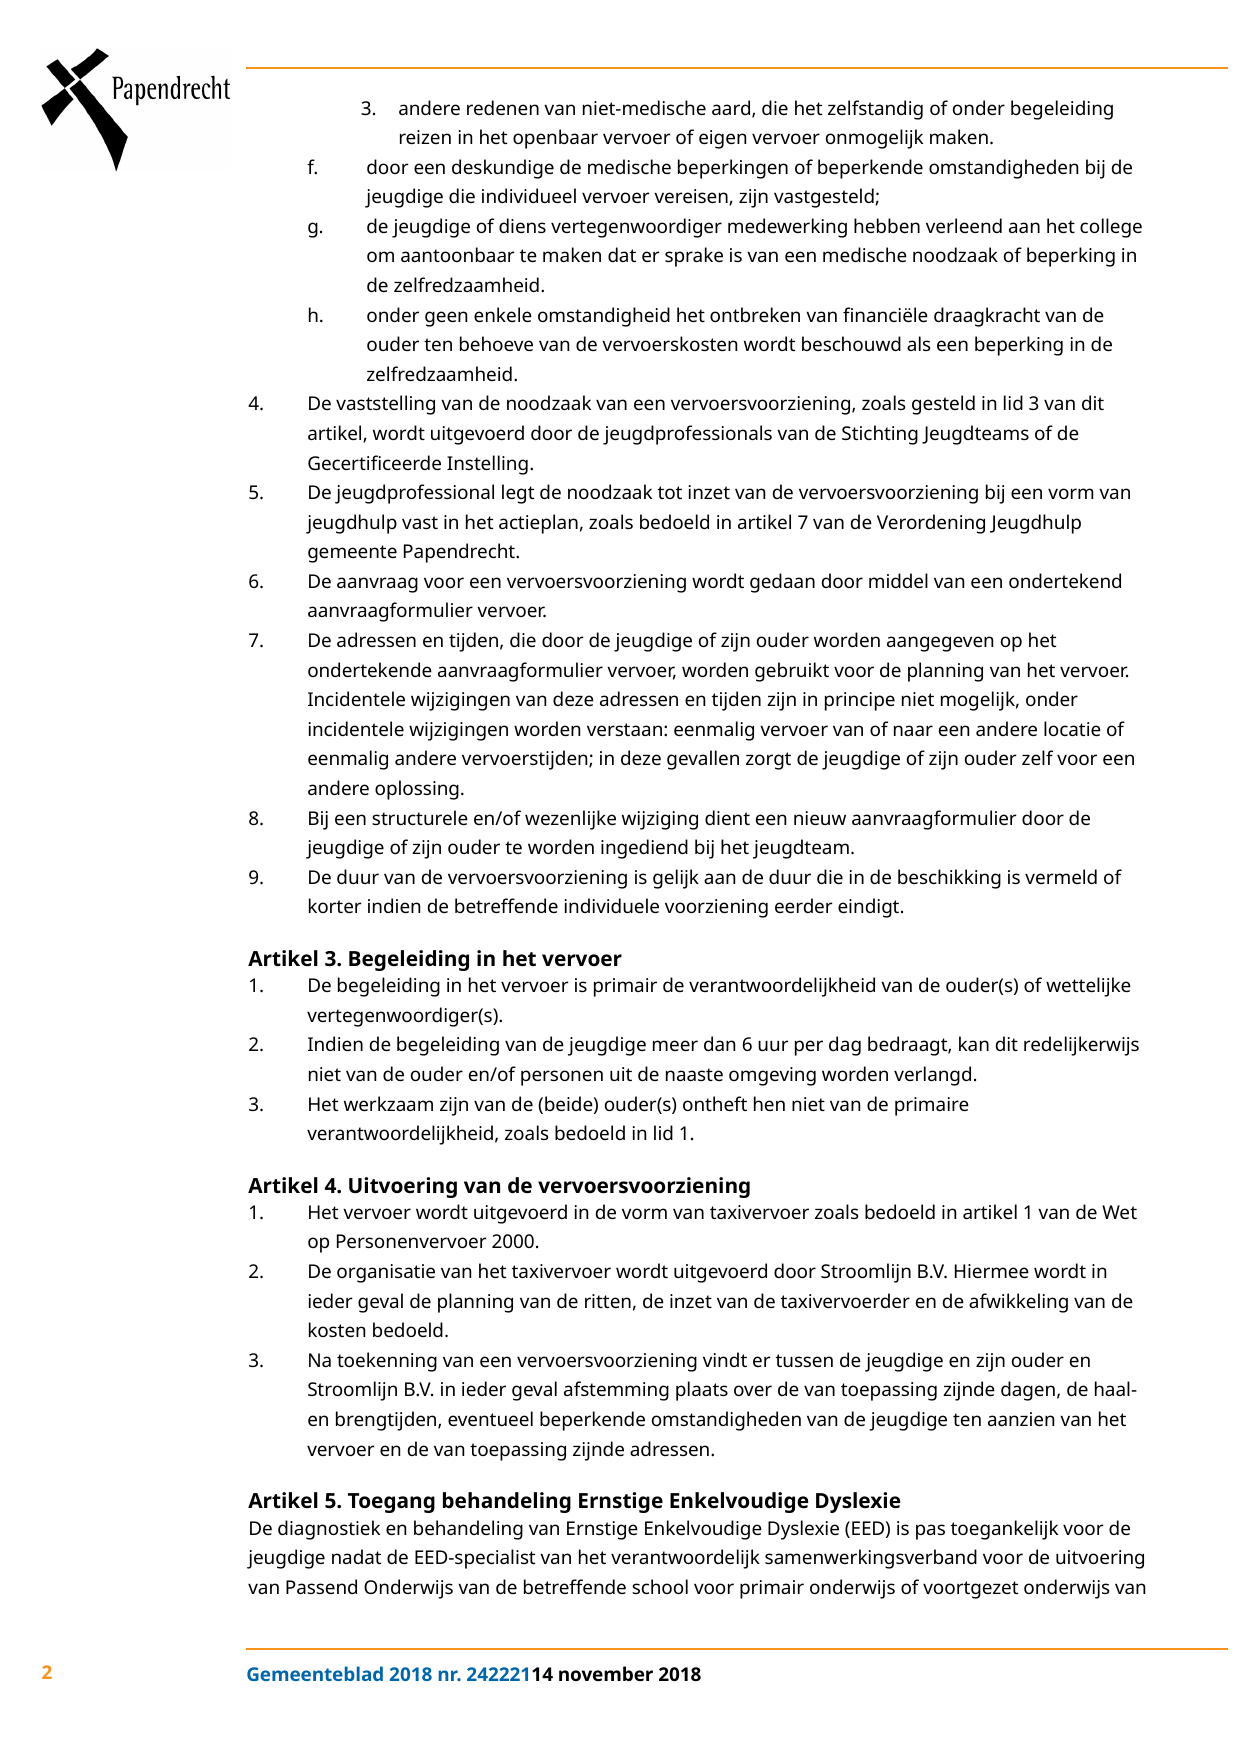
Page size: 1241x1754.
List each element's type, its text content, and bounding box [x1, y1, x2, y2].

list De vaststelling van de noodzaak van een vervoersvoorziening, zoals gesteld in lid 3 van dit artikel, wordt uitgevoerd door de jeugdprofessionals van de Stichting Jeugdteams of de Gecertificeerde Instelling. [248, 391, 1152, 476]
list door een deskundige de medische beperkingen of beperkende omstandigheden bij de jeugdige die individueel vervoer vereisen, zijn vastgesteld; [307, 154, 1152, 209]
list Het werkzaam zijn van de (beide) ouder(s) ontheft hen niet van de primaire verantwoordelijkheid, zoals bedoeld in lid 1. [248, 1091, 1152, 1146]
list De begeleiding in het vervoer is primair de verantwoordelijkheid van de ouder(s) of wettelijke vertegenwoordiger(s). [248, 972, 1152, 1028]
list Indien de begeleiding van de jeugdige meer dan 6 uur per dag bedraagt, kan dit redelijkerwijs niet van de ouder en/of personen uit de naaste omgeving worden verlangd. [248, 1032, 1152, 1087]
text Artikel 3. Begeleiding in het vervoer [248, 944, 1152, 972]
list De aanvraag voor een vervoersvoorziening wordt gedaan door middel van een ondertekend aanvraagformulier vervoer. [248, 568, 1152, 623]
list De jeugdprofessional legt de noodzaak tot inzet van de vervoersvoorziening bij een vorm van jeugdhulp vast in het actieplan, zoals bedoeld in artikel 7 van de Verordening Jeugdhulp gemeente Papendrecht. [248, 479, 1152, 564]
list onder geen enkele omstandigheid het ontbreken van financiële draagkracht van de ouder ten behoeve van de vervoerskosten wordt beschouwd als een beperking in de zelfredzaamheid. [307, 302, 1152, 387]
list Het vervoer wordt uitgevoerd in de vorm van taxivervoer zoals bedoeld in artikel 1 van de Wet op Personenvervoer 2000. [248, 1199, 1152, 1254]
list Bij een structurele en/of wezenlijke wijziging dient een nieuw aanvraagformulier door de jeugdige of zijn ouder te worden ingediend bij het jeugdteam. [248, 805, 1152, 860]
list De adressen en tijden, die door de jeugdige of zijn ouder worden aangegeven op het ondertekende aanvraagformulier vervoer, worden gebruikt voor de planning van het vervoer. Incidentele wijzigingen van deze adressen en tijden zijn in principe niet mogelijk, onder incidentele wijzigingen worden verstaan: eenmalig vervoer van of naar een andere locatie of eenmalig andere vervoerstijden; in deze gevallen zorgt de jeugdige of zijn ouder zelf voor een andere oplossing. [248, 627, 1152, 801]
text De diagnostiek en behandeling van Ernstige Enkelvoudige Dyslexie (EED) is pas toegankelijk voor de jeugdige nadat de EED-specialist van het verantwoordelijk samenwerkingsverband voor de uitvoering van Passend Onderwijs van de betreffende school voor primair onderwijs of voortgezet onderwijs van [248, 1515, 1152, 1599]
list Na toekenning van een vervoersvoorziening vindt er tussen de jeugdige en zijn ouder en Stroomlijn B.V. in ieder geval afstemming plaats over de van toepassing zijnde dagen, de haal- en brengtijden, eventueel beperkende omstandigheden van de jeugdige ten aanzien van het vervoer en de van toepassing zijnde adressen. [248, 1347, 1152, 1462]
picture [41, 47, 231, 172]
list de jeugdige of diens vertegenwoordiger medewerking hebben verleend aan het college om aantoonbaar te maken dat er sprake is van een medische noodzaak of beperking in de zelfredzaamheid. [307, 213, 1152, 298]
list De duur van de vervoersvoorziening is gelijk aan de duur die in de beschikking is vermeld of korter indien de betreffende individuele voorziening eerder eindigt. [248, 864, 1152, 919]
text Artikel 5. Toegang behandeling Ernstige Enkelvoudige Dyslexie [248, 1486, 1152, 1515]
list andere redenen van niet-medische aard, die het zelfstandig of onder begeleiding reizen in het openbaar vervoer of eigen vervoer onmogelijk maken. [361, 95, 1152, 150]
list De organisatie van het taxivervoer wordt uitgevoerd door Stroomlijn B.V. Hiermee wordt in ieder geval de planning van de ritten, de inzet van de taxivervoerder en de afwikkeling van de kosten bedoeld. [248, 1258, 1152, 1343]
text Artikel 4. Uitvoering van de vervoersvoorziening [248, 1171, 1152, 1199]
